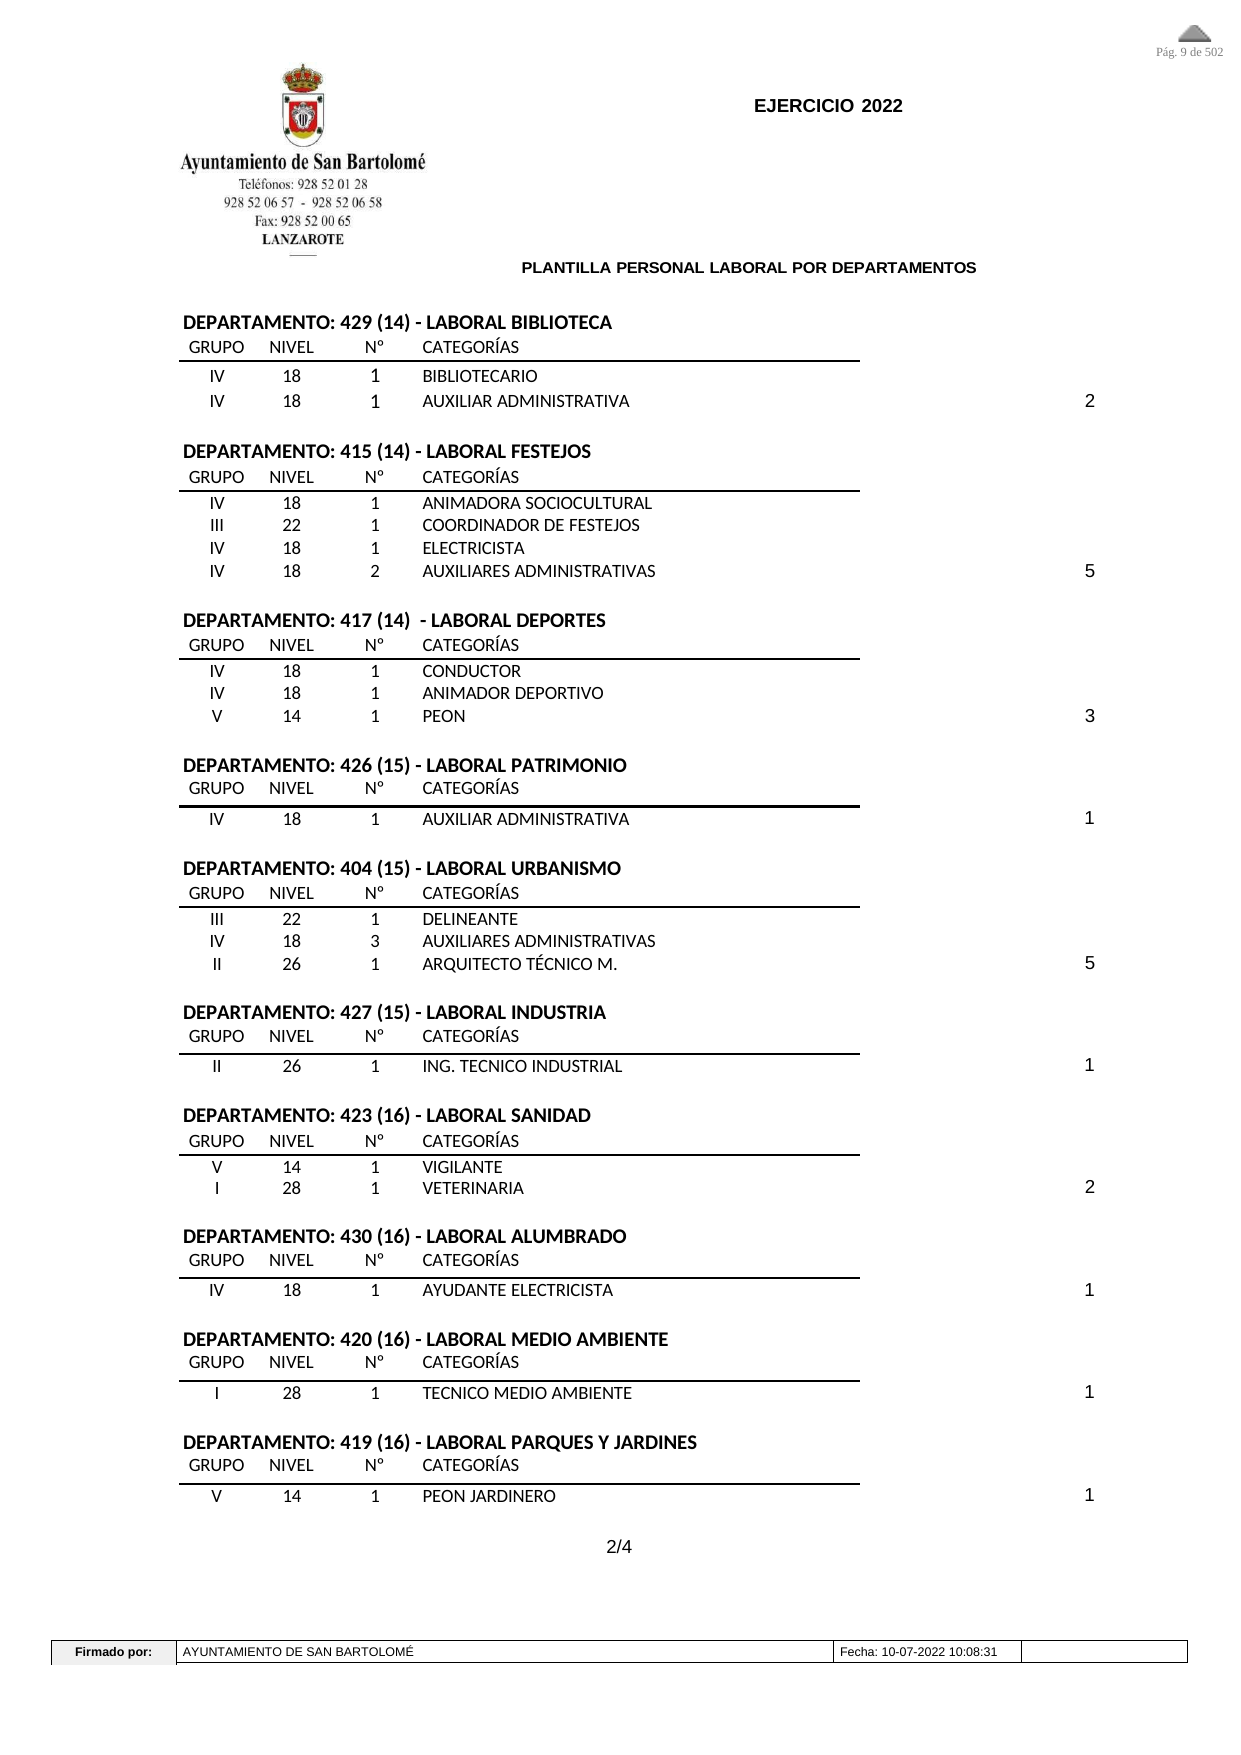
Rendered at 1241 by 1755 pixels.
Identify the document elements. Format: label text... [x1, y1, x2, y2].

text DEPARTAMENTO: 423 (16) - LABORAL SANIDAD [183, 1102, 1236, 1128]
table_cell IV [179, 682, 257, 706]
table_header [860, 1455, 1100, 1483]
text DEPARTAMENTO: 415 (14) - LABORAL FESTEJOS [183, 439, 1236, 464]
table_cell II 26 [179, 1055, 339, 1085]
table_cell 1 [340, 492, 404, 514]
text 2 [42, 1156, 1095, 1209]
table_cell PEON [404, 706, 860, 737]
table_cell 22 [257, 908, 339, 930]
table_header NIVEL [257, 1130, 339, 1153]
table_cell 1 [860, 1053, 1100, 1085]
table_cell AUXILIAR ADMINISTRATIVA [404, 389, 860, 423]
table_cell III [179, 514, 257, 537]
table_cell V [179, 706, 257, 737]
table_header NIVEL [257, 466, 339, 490]
table_header GRUPO [179, 883, 257, 906]
table_header [860, 1352, 1100, 1380]
table_cell 1 [339, 1279, 403, 1309]
picture [1177, 25, 1212, 42]
text 3 [860, 704, 1095, 726]
text 2 [860, 390, 1095, 411]
table_cell 1 [340, 514, 404, 537]
table_header Fecha: 10-07-2022 10:08:31 [834, 1641, 1021, 1662]
table_cell 26 [257, 953, 339, 985]
table_cell AUXILIAR ADMINISTRATIVA [404, 808, 860, 838]
table_cell 1 [340, 953, 404, 985]
table_cell IV [179, 660, 257, 682]
text DEPARTAMENTO: 430 (16) - LABORAL ALUMBRADO [183, 1224, 1236, 1249]
table_cell 1 [860, 1380, 1100, 1412]
table_header GRUPO NIVEL [179, 778, 339, 805]
table_cell II [179, 953, 257, 985]
table_cell DELINEANTE [404, 908, 860, 930]
table_cell BIBLIOTECARIO [404, 362, 860, 388]
table_cell ANIMADOR DEPORTIVO [404, 682, 860, 706]
table_cell IV 18 [179, 808, 339, 838]
table_header CATEGORÍAS [404, 1025, 860, 1053]
table_header CATEGORÍAS [404, 635, 860, 658]
table_header GRUPO NIVEL [179, 1025, 339, 1053]
table_header GRUPO [179, 466, 257, 490]
table_cell 1 [860, 1277, 1100, 1309]
text DEPARTAMENTO: 420 (16) - LABORAL MEDIO AMBIENTE [183, 1326, 1236, 1352]
text DEPARTAMENTO: 404 (15) - LABORAL URBANISMO [183, 855, 1236, 880]
table_header [860, 1025, 1100, 1053]
table_header Nº [339, 1455, 403, 1483]
table_header Nº [339, 1352, 403, 1380]
table_cell IV 18 [179, 1279, 339, 1309]
table_cell 1 [340, 362, 404, 388]
table_header Firmado por: [52, 1641, 176, 1662]
table_header Nº [339, 1249, 403, 1277]
table_cell 18 [257, 492, 339, 514]
text 5 [860, 560, 1095, 581]
table_header GRUPO [179, 1130, 257, 1153]
table_header [860, 1249, 1100, 1277]
table_cell 3 [340, 930, 404, 953]
table_cell 2 [340, 561, 404, 592]
table_header [860, 778, 1100, 805]
table_cell AYUDANTE ELECTRICISTA [404, 1279, 860, 1309]
table_header NIVEL [257, 337, 339, 360]
table_cell V [179, 1156, 257, 1177]
table_cell VIGILANTE [404, 1156, 860, 1177]
table_cell AUXILIARES ADMINISTRATIVAS [404, 561, 860, 592]
text [42, 952, 179, 974]
table_header CATEGORÍAS [404, 1352, 860, 1380]
table_header Nº [339, 1025, 403, 1053]
table_cell IV [179, 362, 257, 388]
text DEPARTAMENTO: 429 (14) - LABORAL BIBLIOTECA [183, 309, 1236, 334]
text [42, 390, 179, 411]
table_header GRUPO NIVEL [179, 1352, 339, 1380]
table_cell 1 [339, 808, 403, 838]
table_cell IV [179, 561, 257, 592]
text 5 [860, 952, 1095, 974]
table_header GRUPO [179, 635, 257, 658]
table_header NIVEL [257, 635, 339, 658]
table_cell 14 [257, 706, 339, 737]
table_header Nº [340, 466, 404, 490]
table_cell ING. TECNICO INDUSTRIAL [404, 1055, 860, 1085]
table_cell 18 [257, 930, 339, 953]
table_header NIVEL [257, 883, 339, 906]
table_cell AUXILIARES ADMINISTRATIVAS [404, 930, 860, 953]
table_cell 18 [257, 537, 339, 561]
table_cell V 14 [179, 1485, 339, 1515]
table_cell III [179, 908, 257, 930]
table_cell 18 [257, 660, 339, 682]
table_cell 18 [257, 682, 339, 706]
table_cell COORDINADOR DE FESTEJOS [404, 514, 860, 537]
table_header GRUPO [179, 337, 257, 360]
table_cell 1 [340, 537, 404, 561]
table_header GRUPO NIVEL [179, 1249, 339, 1277]
text DEPARTAMENTO: 419 (16) - LABORAL PARQUES Y JARDINES [183, 1429, 1236, 1454]
table_cell IV [179, 537, 257, 561]
table_cell 1 [340, 706, 404, 737]
table_cell PEON JARDINERO [404, 1485, 860, 1515]
text DEPARTAMENTO: 427 (15) - LABORAL INDUSTRIA [183, 999, 1236, 1025]
table_cell 22 [257, 514, 339, 537]
table_cell 28 [257, 1178, 339, 1209]
table_cell 1 [339, 1485, 403, 1515]
table_cell 1 [340, 660, 404, 682]
table_cell 18 [257, 362, 339, 388]
table_cell 1 [340, 908, 404, 930]
table_cell 1 [339, 1055, 403, 1085]
table_header CATEGORÍAS [404, 1130, 860, 1153]
table_header CATEGORÍAS [404, 466, 860, 490]
table_header CATEGORÍAS [404, 337, 860, 360]
table_cell 1 [340, 389, 404, 423]
table_cell 1 [340, 682, 404, 706]
table_header Nº [340, 337, 404, 360]
table_cell 1 [339, 1382, 403, 1412]
table_cell I [179, 1178, 257, 1209]
table_cell 18 [257, 561, 339, 592]
table_header Nº [340, 1130, 404, 1153]
table_cell 1 [860, 805, 1100, 838]
table_cell CONDUCTOR [404, 660, 860, 682]
table_cell IV [179, 389, 257, 423]
table_header [1022, 1641, 1187, 1662]
table_header CATEGORÍAS [404, 1455, 860, 1483]
text [42, 704, 179, 726]
table_header Nº [339, 778, 403, 805]
table_header Nº [340, 635, 404, 658]
table_cell VETERINARIA [404, 1178, 860, 1209]
table_cell 1 [340, 1156, 404, 1177]
table_cell I 28 [179, 1382, 339, 1412]
text PLANTILLA PERSONAL LABORAL POR DEPARTAMENTOS [521, 258, 1236, 276]
table_cell 1 [340, 1178, 404, 1209]
picture [178, 62, 429, 258]
text [42, 560, 179, 581]
table_header CATEGORÍAS [404, 883, 860, 906]
table_header CATEGORÍAS [404, 778, 860, 805]
table_cell 1 [860, 1483, 1100, 1515]
table_cell ARQUITECTO TÉCNICO M. [404, 953, 860, 985]
table_cell IV [179, 930, 257, 953]
table_cell ANIMADORA SOCIOCULTURAL [404, 492, 860, 514]
table_cell IV [179, 492, 257, 514]
text EJERCICIO 2022 [754, 94, 1236, 116]
text DEPARTAMENTO: 417 (14) - LABORAL DEPORTES [183, 607, 1236, 632]
table_cell ELECTRICISTA [404, 537, 860, 561]
table_header AYUNTAMIENTO DE SAN BARTOLOMÉ [177, 1641, 833, 1662]
table_header CATEGORÍAS [404, 1249, 860, 1277]
table_cell TECNICO MEDIO AMBIENTE [404, 1382, 860, 1412]
table_cell 18 [257, 389, 339, 423]
table_cell 14 [257, 1156, 339, 1177]
text DEPARTAMENTO: 426 (15) - LABORAL PATRIMONIO [183, 752, 1236, 777]
table_header GRUPO NIVEL [179, 1455, 339, 1483]
table_header Nº [340, 883, 404, 906]
